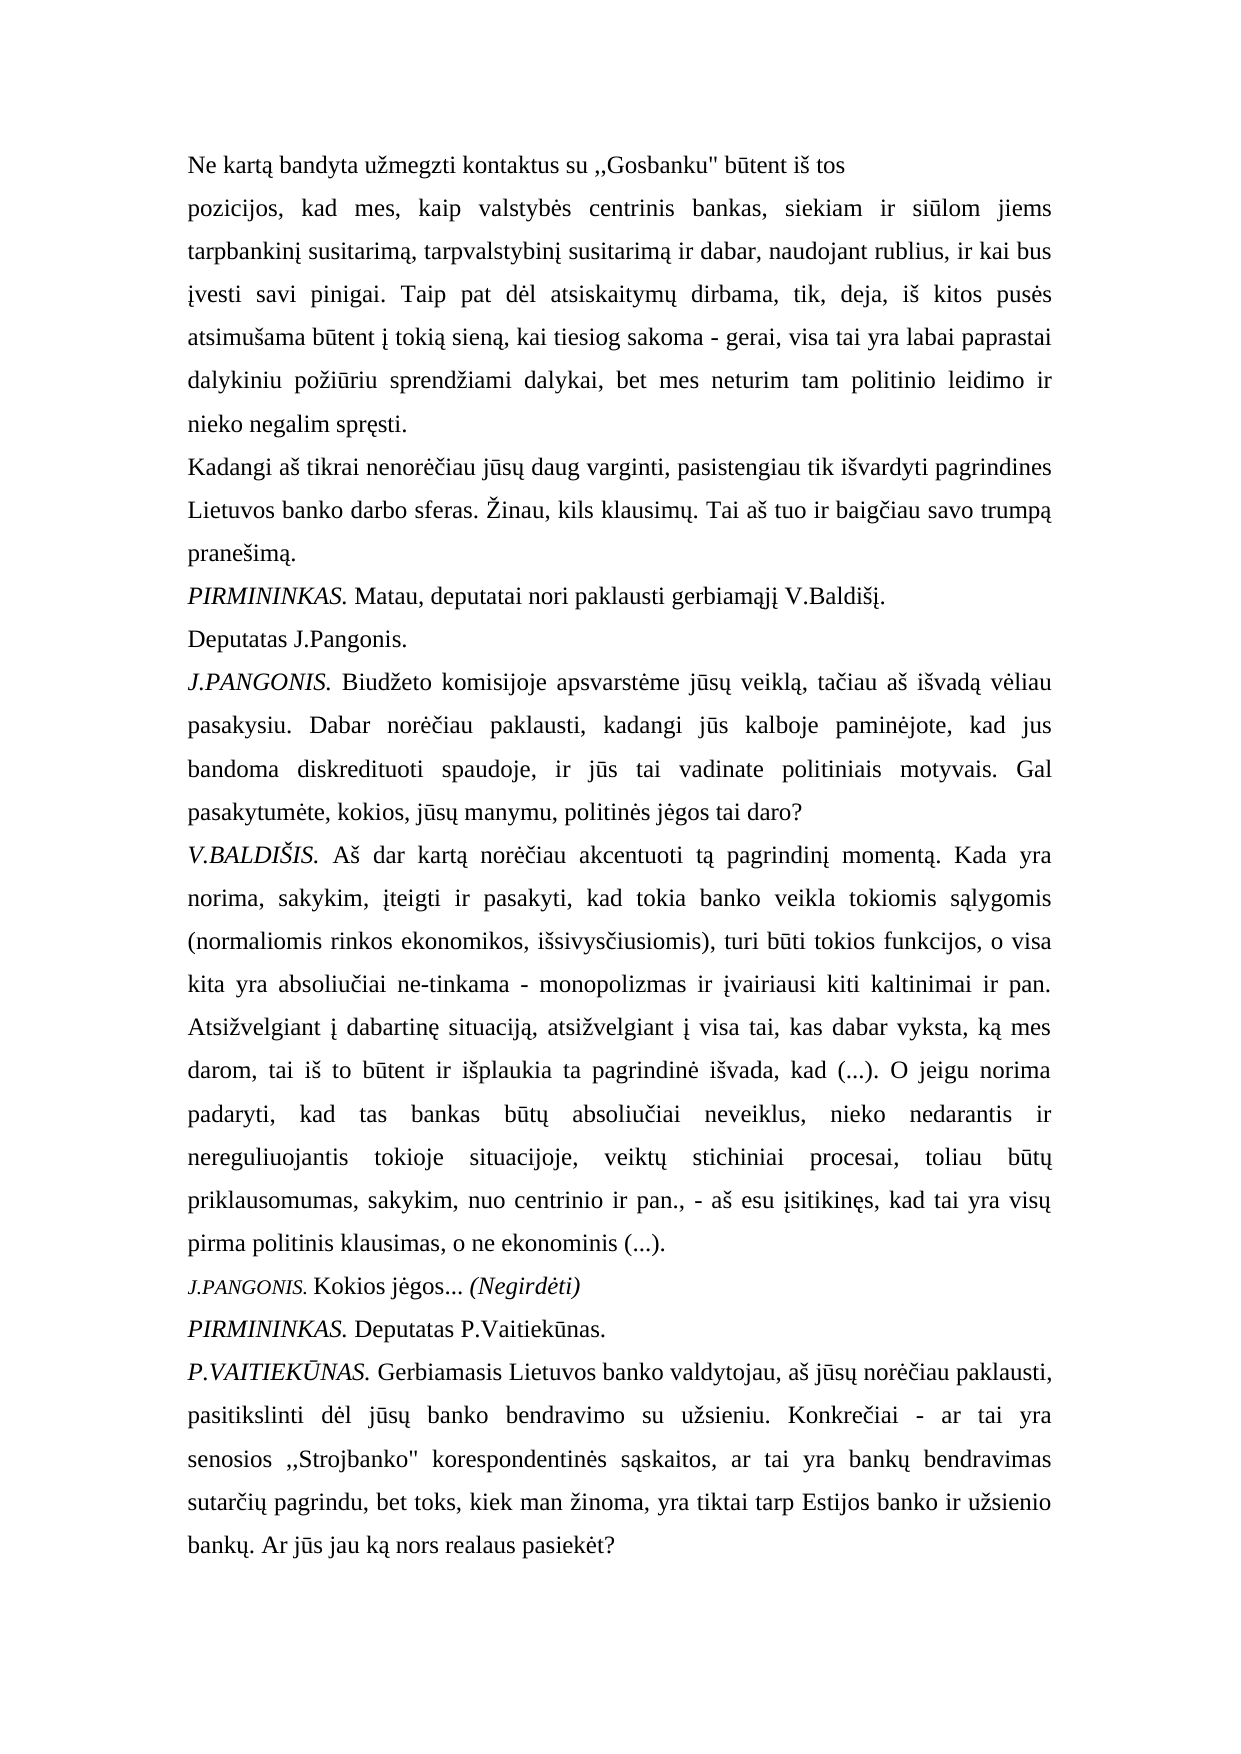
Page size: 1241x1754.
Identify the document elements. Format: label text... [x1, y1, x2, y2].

text Ne kartą bandyta užmegzti kontaktus su ,,Gosbanku" būtent iš tos [187, 150, 1053, 179]
text J.PANGONIS. Biudžeto komisijoje apsvarstėme jūsų veiklą, tačiau aš išvadą vėliau pasakysiu. Dabar norėčiau paklausti, kadangi jūs kalboje paminėjote, kad jus bandoma diskredituoti spaudoje, ir jūs tai vadinate politiniais motyvais. Gal pasakytumėte, kokios, jūsų manymu, politinės jėgos tai daro? [187, 667, 1053, 826]
text P.VAITIEKŪNAS. Gerbiamasis Lietuvos banko valdytojau, aš jūsų norėčiau paklausti, pasitikslinti dėl jūsų banko bendravimo su užsieniu. Konkrečiai - ar tai yra senosios ,,Strojbanko" korespondentinės sąskaitos, ar tai yra bankų bendravimas sutarčių pagrindu, bet toks, kiek man žinoma, yra tiktai tarp Estijos banko ir užsienio bankų. Ar jūs jau ką nors realaus pasiekėt? [187, 1357, 1053, 1559]
text pozicijos, kad mes, kaip valstybės centrinis bankas, siekiam ir siūlom jiems tarpbankinį susitarimą, tarpvalstybinį susitarimą ir dabar, naudojant rublius, ir kai bus įvesti savi pinigai. Taip pat dėl atsiskaitymų dirbama, tik, deja, iš kitos pusės atsimušama būtent į tokią sieną, kai tiesiog sakoma - gerai, visa tai yra labai paprastai dalykiniu požiūriu sprendžiami dalykai, bet mes neturim tam politinio leidimo ir nieko negalim spręsti. [187, 193, 1053, 437]
text PIRMININKAS. Matau, deputatai nori paklausti gerbiamąjį V.Baldišį. [187, 581, 1053, 610]
text J.PANGONIS. Kokios jėgos... (Negirdėti) [187, 1271, 1053, 1300]
text Kadangi aš tikrai nenorėčiau jūsų daug varginti, pasistengiau tik išvardyti pagrindines Lietuvos banko darbo sferas. Žinau, kils klausimų. Tai aš tuo ir baigčiau savo trumpą pranešimą. [187, 452, 1053, 567]
text Deputatas J.Pangonis. [187, 624, 1053, 653]
text PIRMININKAS. Deputatas P.Vaitiekūnas. [187, 1314, 1053, 1343]
text V.BALDIŠIS. Aš dar kartą norėčiau akcentuoti tą pagrindinį momentą. Kada yra norima, sakykim, įteigti ir pasakyti, kad tokia banko veikla tokiomis sąlygomis (normaliomis rinkos ekonomikos, išsivysčiusiomis), turi būti tokios funkcijos, o visa kita yra absoliučiai ne-tinkama - monopolizmas ir įvairiausi kiti kaltinimai ir pan. Atsižvelgiant į dabartinę situaciją, atsižvelgiant į visa tai, kas dabar vyksta, ką mes darom, tai iš to būtent ir išplaukia ta pagrindinė išvada, kad (...). O jeigu norima padaryti, kad tas bankas būtų absoliučiai neveiklus, nieko nedarantis ir nereguliuojantis tokioje situacijoje, veiktų stichiniai procesai, toliau būtų priklausomumas, sakykim, nuo centrinio ir pan., - aš esu įsitikinęs, kad tai yra visų pirma politinis klausimas, o ne ekonominis (...). [187, 840, 1053, 1257]
